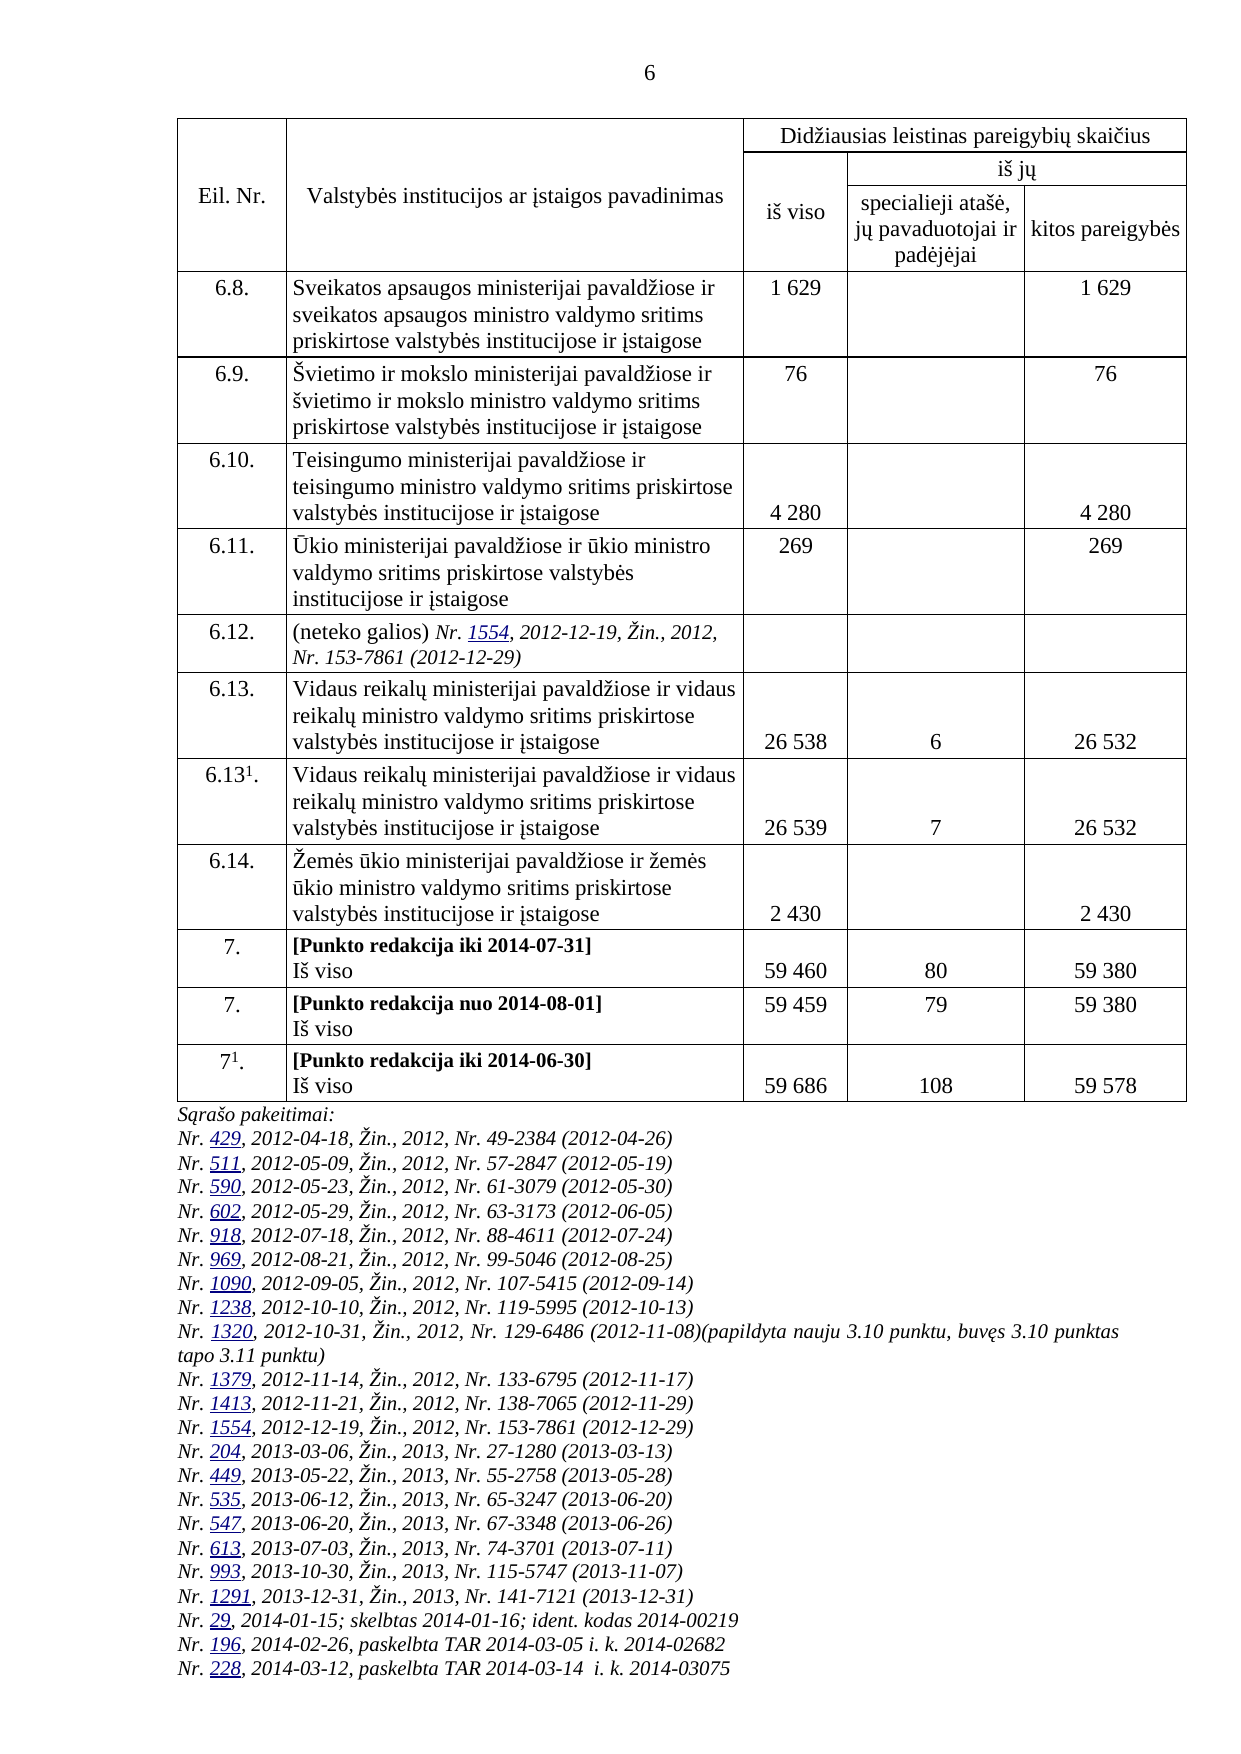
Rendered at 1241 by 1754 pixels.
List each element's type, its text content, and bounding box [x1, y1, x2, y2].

table_cell Švietimo ir mokslo ministerijai pavaldžiose ir švietimo ir mokslo ministro valdymo sritims priskirtose valstybės institucijose ir įstaigose [287, 358, 743, 442]
table_cell 26 532 [1025, 673, 1186, 757]
table_cell 6.13. [178, 673, 286, 757]
table_cell 59 460 [744, 930, 847, 987]
table_cell 7. [178, 930, 286, 987]
text Sąrašo pakeitimai: [177, 1102, 1122, 1126]
table_cell Sveikatos apsaugos ministerijai pavaldžiose ir sveikatos apsaugos ministro valdymo sritims priskirtose valstybės institucijose ir įstaigose [287, 272, 743, 356]
table_cell (neteko galios) Nr. 1554, 2012-12-19, Žin., 2012, Nr. 153-7861 (2012-12-29) [287, 615, 743, 672]
table_cell 1 629 [744, 272, 847, 356]
table_header Eil. Nr. [178, 119, 286, 271]
table_cell 108 [848, 1045, 1024, 1101]
text Nr. 1413, 2012-11-21, Žin., 2012, Nr. 138-7065 (2012-11-29) [177, 1391, 1122, 1415]
text Nr. 1379, 2012-11-14, Žin., 2012, Nr. 133-6795 (2012-11-17) [177, 1367, 1122, 1391]
table_cell 80 [848, 930, 1024, 987]
table_cell [Punkto redakcija nuo 2014-08-01] Iš viso [287, 988, 743, 1044]
table_cell 76 [744, 358, 847, 442]
table_cell [848, 845, 1024, 929]
text Nr. 547, 2013-06-20, Žin., 2013, Nr. 67-3348 (2013-06-26) [177, 1511, 1122, 1535]
text Nr. 429, 2012-04-18, Žin., 2012, Nr. 49-2384 (2012-04-26) [177, 1126, 1122, 1150]
table_cell [744, 615, 847, 672]
table_cell 59 686 [744, 1045, 847, 1101]
text Nr. 1238, 2012-10-10, Žin., 2012, Nr. 119-5995 (2012-10-13) [177, 1295, 1122, 1319]
table_cell 7. [178, 988, 286, 1044]
table_cell kitos pareigybės [1025, 186, 1186, 271]
table_cell 269 [1025, 529, 1186, 614]
text Nr. 228, 2014-03-12, paskelbta TAR 2014-03-14 i. k. 2014-03075 [177, 1656, 1122, 1680]
text Nr. 1090, 2012-09-05, Žin., 2012, Nr. 107-5415 (2012-09-14) [177, 1271, 1122, 1295]
table_cell [848, 529, 1024, 614]
text Nr. 918, 2012-07-18, Žin., 2012, Nr. 88-4611 (2012-07-24) [177, 1223, 1122, 1247]
table_cell 59 380 [1025, 930, 1186, 987]
table_cell 6.131. [178, 759, 286, 843]
table_cell 2 430 [1025, 845, 1186, 929]
table_header Valstybės institucijos ar įstaigos pavadinimas [287, 119, 743, 271]
table_cell Vidaus reikalų ministerijai pavaldžiose ir vidaus reikalų ministro valdymo sritims priskirtose valstybės institucijose ir įstaigose [287, 673, 743, 757]
table_cell Teisingumo ministerijai pavaldžiose ir teisingumo ministro valdymo sritims priskirtose valstybės institucijose ir įstaigose [287, 444, 743, 528]
table_cell 2 430 [744, 845, 847, 929]
table_header Didžiausias leistinas pareigybių skaičius [744, 119, 1186, 151]
table_cell 76 [1025, 358, 1186, 442]
table_cell 6.14. [178, 845, 286, 929]
table_cell [1025, 615, 1186, 672]
text Nr. 204, 2013-03-06, Žin., 2013, Nr. 27-1280 (2013-03-13) [177, 1439, 1122, 1463]
table_cell 6.11. [178, 529, 286, 614]
table_cell specialieji atašė, jų pavaduotojai ir padėjėjai [848, 186, 1024, 271]
table_cell 59 459 [744, 988, 847, 1044]
text Nr. 511, 2012-05-09, Žin., 2012, Nr. 57-2847 (2012-05-19) [177, 1150, 1122, 1174]
table_cell Žemės ūkio ministerijai pavaldžiose ir žemės ūkio ministro valdymo sritims priskirtose valstybės institucijose ir įstaigose [287, 845, 743, 929]
table_cell [848, 444, 1024, 528]
table_cell [848, 358, 1024, 442]
text Nr. 535, 2013-06-12, Žin., 2013, Nr. 65-3247 (2013-06-20) [177, 1487, 1122, 1511]
table_cell iš jų [848, 153, 1186, 184]
table_cell 4 280 [1025, 444, 1186, 528]
table_cell 269 [744, 529, 847, 614]
table_cell 59 578 [1025, 1045, 1186, 1101]
text Nr. 602, 2012-05-29, Žin., 2012, Nr. 63-3173 (2012-06-05) [177, 1198, 1122, 1223]
table_cell 71. [178, 1045, 286, 1101]
text Nr. 196, 2014-02-26, paskelbta TAR 2014-03-05 i. k. 2014-02682 [177, 1632, 1122, 1656]
table_cell 6.10. [178, 444, 286, 528]
text Nr. 1320, 2012-10-31, Žin., 2012, Nr. 129-6486 (2012-11-08)(papildyta nauju 3.10 punktu, buvęs 3.10 punktas tapo 3.11 punktu) [177, 1319, 1122, 1367]
table_cell 7 [848, 759, 1024, 843]
table_cell [Punkto redakcija iki 2014-07-31] Iš viso [287, 930, 743, 987]
table_cell 79 [848, 988, 1024, 1044]
table_cell Vidaus reikalų ministerijai pavaldžiose ir vidaus reikalų ministro valdymo sritims priskirtose valstybės institucijose ir įstaigose [287, 759, 743, 843]
table_cell 6 [848, 673, 1024, 757]
text Nr. 969, 2012-08-21, Žin., 2012, Nr. 99-5046 (2012-08-25) [177, 1247, 1122, 1271]
table_cell [848, 615, 1024, 672]
text Nr. 1291, 2013-12-31, Žin., 2013, Nr. 141-7121 (2013-12-31) [177, 1583, 1122, 1608]
table_cell 6.8. [178, 272, 286, 356]
table_cell 26 538 [744, 673, 847, 757]
text Nr. 29, 2014-01-15; skelbtas 2014-01-16; ident. kodas 2014-00219 [177, 1608, 1122, 1632]
table_cell [848, 272, 1024, 356]
table_cell iš viso [744, 153, 847, 271]
table_cell Ūkio ministerijai pavaldžiose ir ūkio ministro valdymo sritims priskirtose valstybės institucijose ir įstaigose [287, 529, 743, 614]
text Nr. 993, 2013-10-30, Žin., 2013, Nr. 115-5747 (2013-11-07) [177, 1559, 1122, 1583]
table_cell 6.12. [178, 615, 286, 672]
table_cell [Punkto redakcija iki 2014-06-30] Iš viso [287, 1045, 743, 1101]
text Nr. 449, 2013-05-22, Žin., 2013, Nr. 55-2758 (2013-05-28) [177, 1463, 1122, 1487]
table_cell 59 380 [1025, 988, 1186, 1044]
text Nr. 590, 2012-05-23, Žin., 2012, Nr. 61-3079 (2012-05-30) [177, 1174, 1122, 1198]
table_cell 1 629 [1025, 272, 1186, 356]
table_cell 4 280 [744, 444, 847, 528]
table_cell 26 539 [744, 759, 847, 843]
table_cell 6.9. [178, 358, 286, 442]
table_cell 26 532 [1025, 759, 1186, 843]
text Nr. 613, 2013-07-03, Žin., 2013, Nr. 74-3701 (2013-07-11) [177, 1535, 1122, 1559]
text Nr. 1554, 2012-12-19, Žin., 2012, Nr. 153-7861 (2012-12-29) [177, 1415, 1122, 1439]
